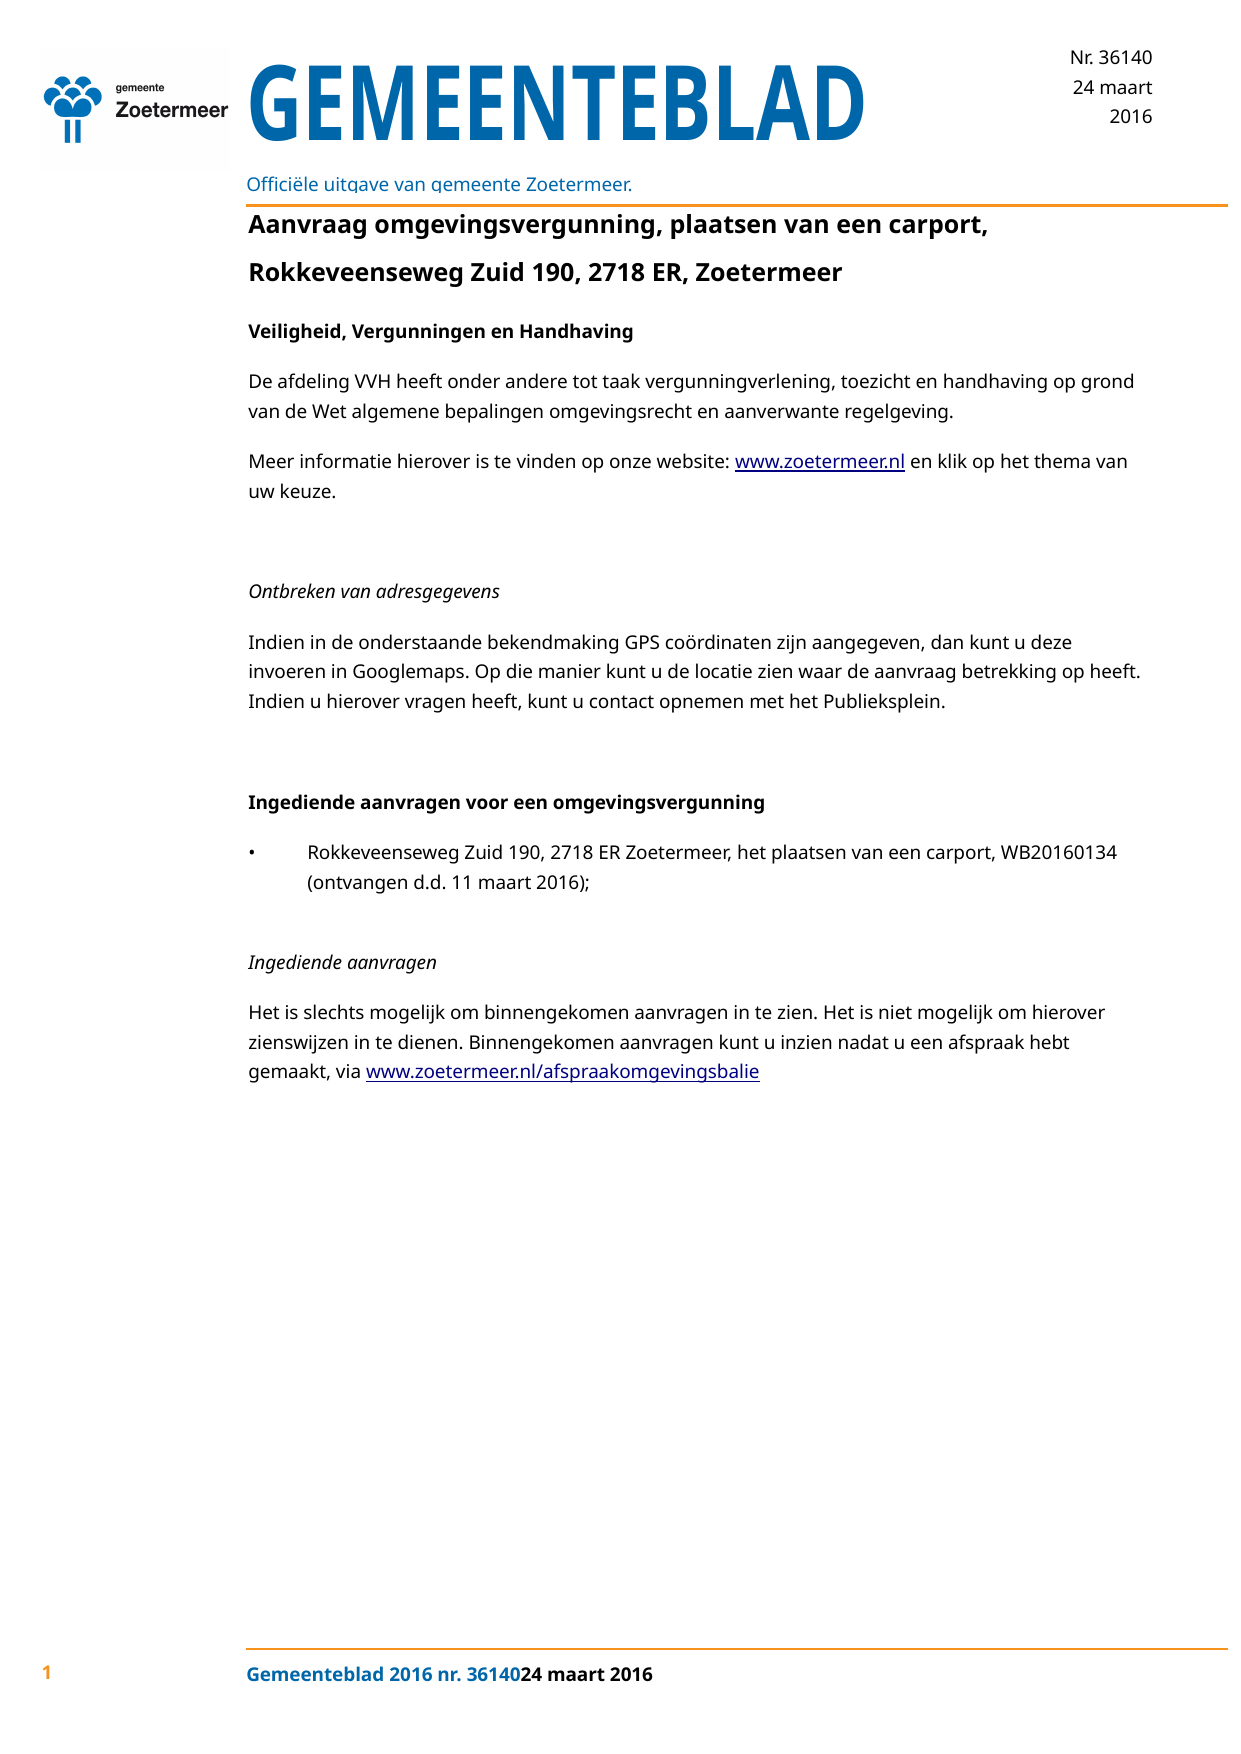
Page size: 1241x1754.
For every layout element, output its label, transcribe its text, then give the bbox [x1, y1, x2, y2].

text Aanvraag omgevingsvergunning, plaatsen van een carport, Rokkeveenseweg Zuid 190, 2718 ER, Zoetermeer [248, 207, 1152, 288]
text Ontbreken van adresgegevens [248, 579, 1152, 604]
text Veiligheid, Vergunningen en Handhaving [248, 318, 1152, 344]
text Indien in de onderstaande bekendmaking GPS coördinaten zijn aangegeven, dan kunt u deze invoeren in Googlemaps. Op die manier kunt u de locatie zien waar de aanvraag betrekking op heeft. Indien u hierover vragen heeft, kunt u contact opnemen met het Publieksplein. [248, 629, 1152, 714]
picture [41, 47, 231, 172]
text Het is slechts mogelijk om binnengekomen aanvragen in te zien. Het is niet mogelijk om hierover zienswijzen in te dienen. Binnengekomen aanvragen kunt u inzien nadat u een afspraak hebt gemaakt, via www.zoetermeer.nl/afspraakomgevingsbalie [248, 999, 1152, 1084]
text Meer informatie hierover is te vinden op onze website: www.zoetermeer.nl en klik op het thema van uw keuze. [248, 448, 1152, 504]
list Rokkeveenseweg Zuid 190, 2718 ER Zoetermeer, het plaatsen van een carport, WB20160134 (ontvangen d.d. 11 maart 2016); [248, 839, 1152, 895]
text Ingediende aanvragen voor een omgevingsvergunning [248, 789, 1152, 815]
text Ingediende aanvragen [248, 949, 1152, 975]
text De afdeling VVH heeft onder andere tot taak vergunningverlening, toezicht en handhaving op grond van de Wet algemene bepalingen omgevingsrecht en aanverwante regelgeving. [248, 368, 1152, 424]
